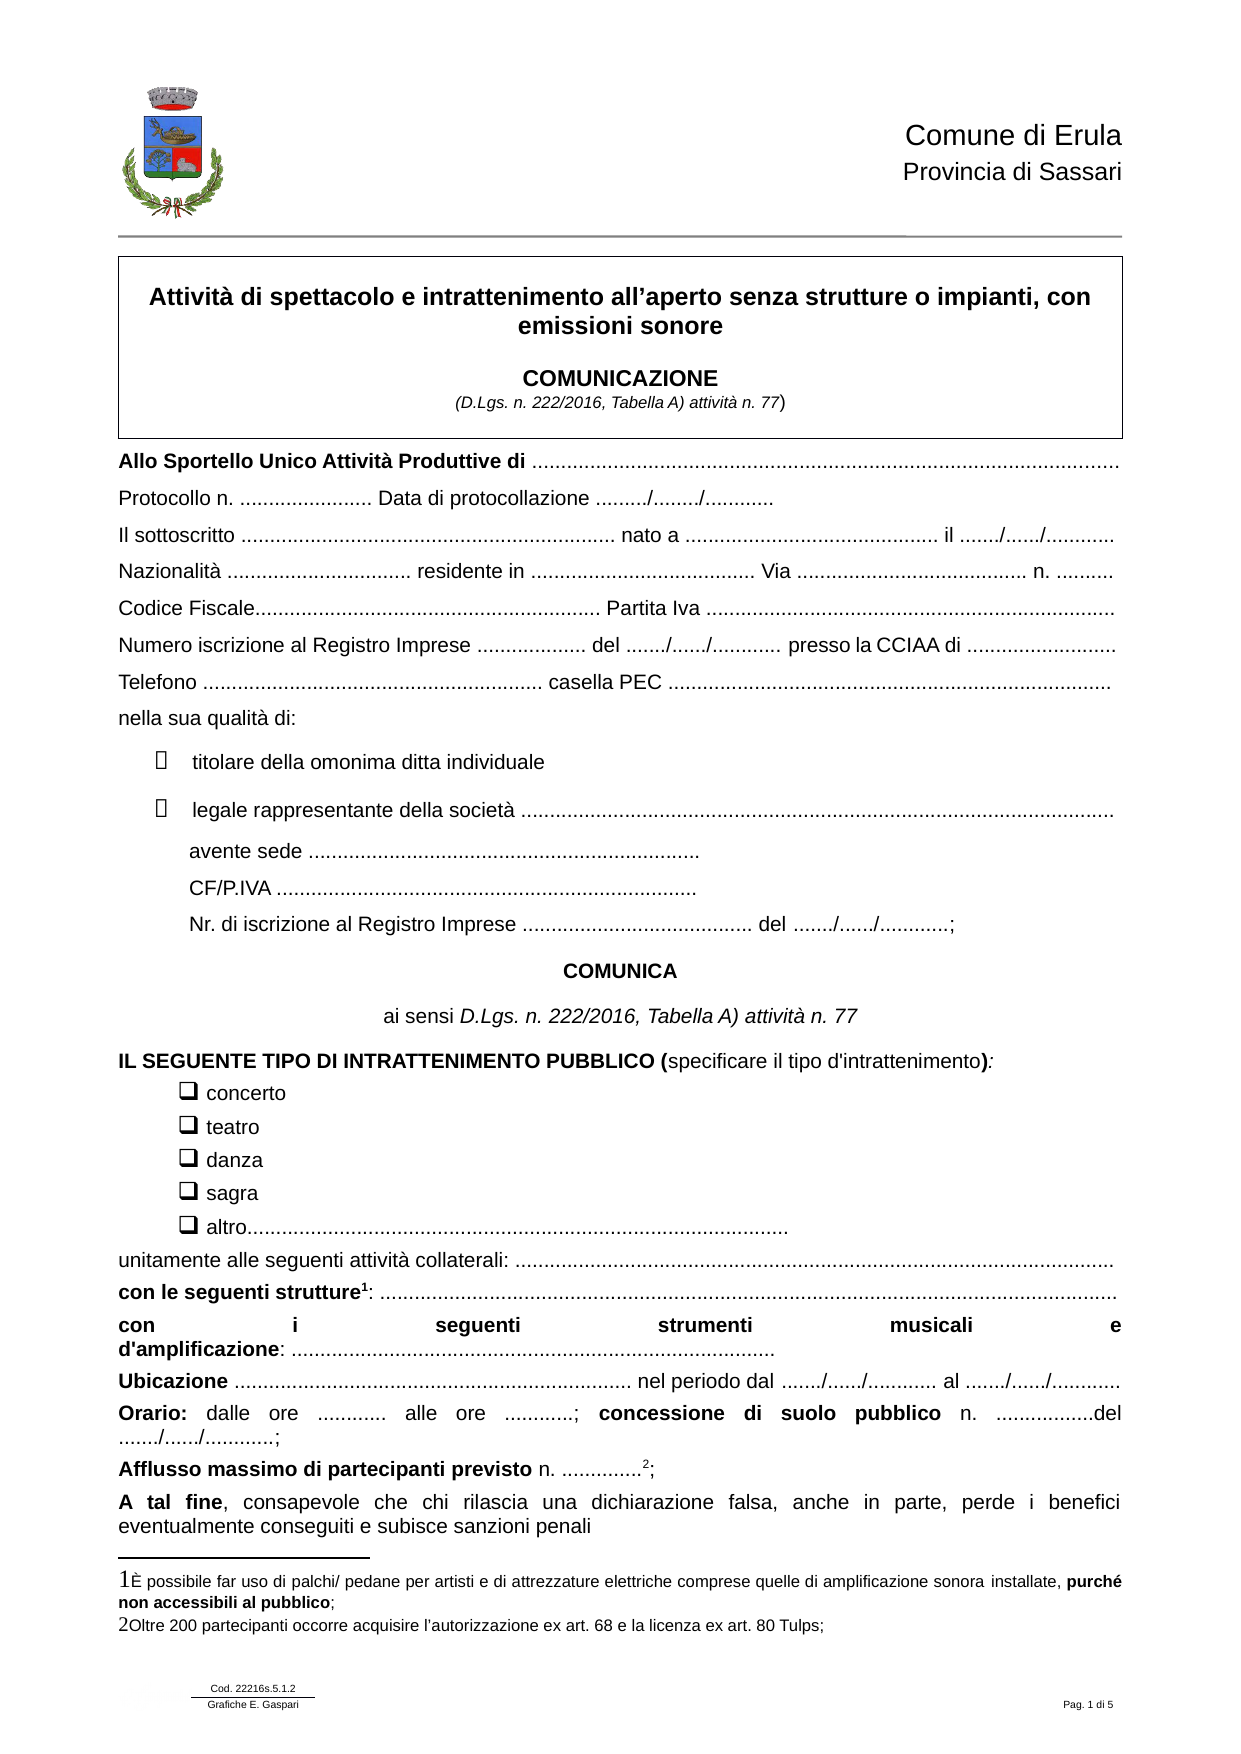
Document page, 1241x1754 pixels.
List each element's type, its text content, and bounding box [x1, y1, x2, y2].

text nella sua qualità di: [118, 706, 1122, 730]
text Afflusso massimo di partecipanti previsto n. ..............; [118, 1457, 1122, 1481]
text Telefono ........................................................... casella PEC ............................................................................. [118, 669, 1122, 693]
text Il sottoscritto ................................................................. nato a ............................................ il ......./....../............ [118, 522, 1122, 546]
text  altro.............................................................................................. [177, 1214, 1122, 1239]
table_header Attività di spettacolo e intrattenimento all’aperto senza strutture o impianti, con emissioni sonore COMUNICAZIONE (D.Lgs. n. 222/2016, Tabella A) attività n. 77) [119, 257, 1122, 437]
text  sagra [177, 1181, 1122, 1206]
text Comune di Erula [224, 118, 1122, 152]
text  legale rappresentante della società ....................................................................................................... [153, 791, 1122, 825]
text avente sede .................................................................... [189, 839, 1122, 863]
text Orario: dalle ore ............ alle ore ............; concessione di suolo pubblico n. .................del ......./....../............; [118, 1401, 1122, 1449]
text Oltre 200 partecipanti occorre acquisire l’autorizzazione ex art. 68 e la licenza ex art. 80 Tulps; [118, 1612, 1122, 1636]
text  concerto [177, 1081, 1122, 1106]
text Numero iscrizione al Registro Imprese ................... del ......./....../............ presso la CCIAA di .......................... [118, 633, 1122, 657]
text A tal fine, consapevole che chi rilascia una dichiarazione falsa, anche in parte, perde i benefici eventualmente conseguiti e subisce sanzioni penali [118, 1489, 1122, 1537]
text con i seguenti strumenti musicali e d'amplificazione: .................................................................................... [118, 1312, 1122, 1360]
text  titolare della omonima ditta individuale [153, 743, 1122, 777]
text Protocollo n. ....................... Data di protocollazione ........./......../............ [118, 486, 1122, 509]
text  teatro [177, 1114, 1122, 1139]
text CF/P.IVA ......................................................................... [189, 875, 1122, 899]
text Nr. di iscrizione al Registro Imprese ........................................ del ......./....../............; [189, 912, 1122, 936]
text ai sensi D.Lgs. n. 222/2016, Tabella A) attività n. 77 [118, 1004, 1122, 1028]
text Allo Sportello Unico Attività Produttive di [118, 449, 1122, 473]
text unitamente alle seguenti attività collaterali: ........................................................................................................ [118, 1248, 1122, 1272]
text È possibile far uso di palchi/ pedane per artisti e di attrezzature elettriche comprese quelle di amplificazione sonora installate, purché non accessibili al pubblico; [118, 1564, 1122, 1612]
text Nazionalità ................................ residente in ....................................... Via ........................................ n. .......... [118, 559, 1122, 583]
text con le seguenti strutture: ................................................................................................................................ [118, 1280, 1122, 1304]
text Codice Fiscale............................................................ Partita Iva ....................................................................... [118, 596, 1122, 620]
picture [122, 87, 224, 219]
text Ubicazione ..................................................................... nel periodo dal ......./....../............ al ......./....../............ [118, 1369, 1122, 1393]
text COMUNICA [118, 959, 1122, 983]
text Provincia di Sassari [224, 157, 1122, 185]
text  danza [177, 1148, 1122, 1173]
text IL SEGUENTE TIPO DI INTRATTENIMENTO PUBBLICO (specificare il tipo d'intrattenimento): [118, 1049, 1122, 1073]
